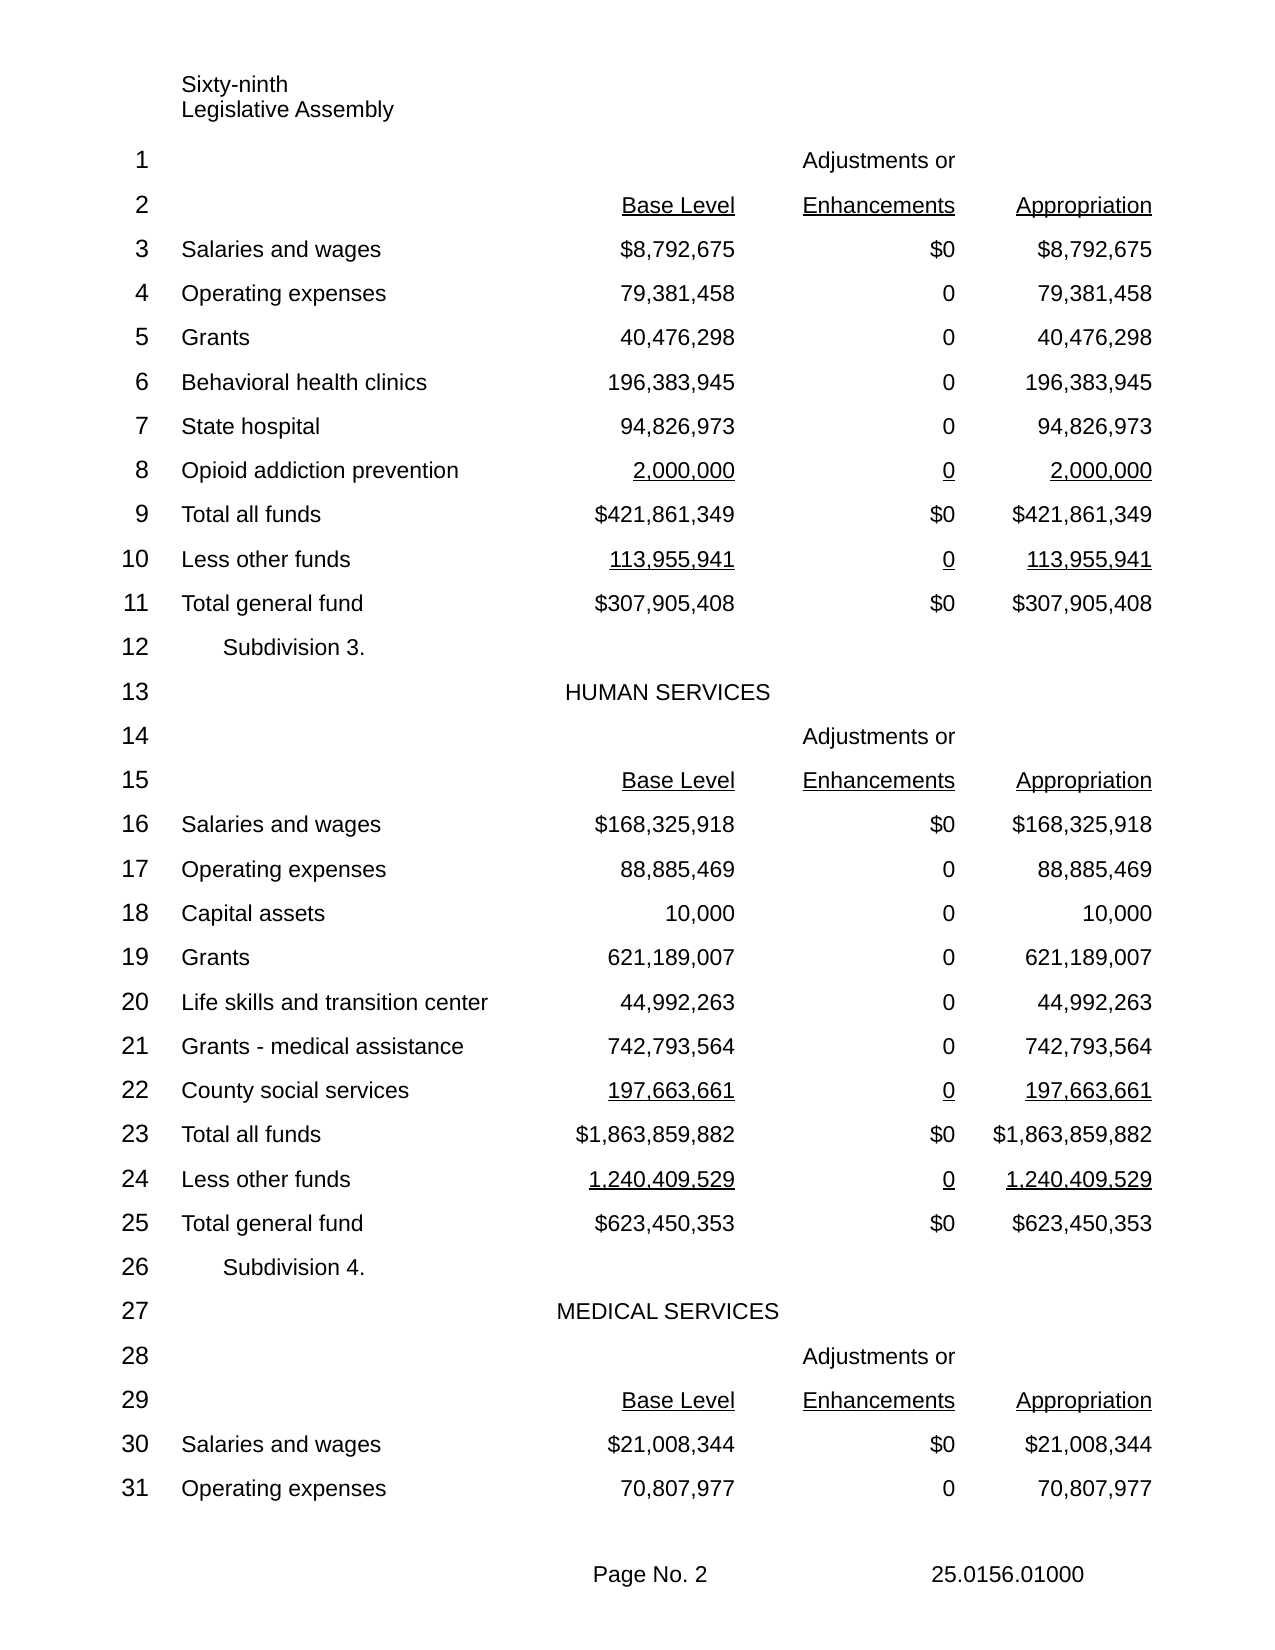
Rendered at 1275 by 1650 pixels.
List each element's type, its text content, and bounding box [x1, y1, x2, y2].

text Subdivision 4. [181, 1240, 1154, 1284]
text MEDICAL SERVICES [181, 1284, 1154, 1329]
text Adjustments or Base Level Enhancements Appropriation Salaries and wages $168,325,918 $0 $168,325,918 Operating expenses 88,885,469 0 88,885,469 Capital assets 10,000 0 10,000 Grants 621,189,007 0 621,189,007 Life skills and transition center 44,992,263 0 44,992,263 Grants - medical assistance 742,793,564 0 742,793,564 County social services 197,663,661 0 197,663,661 Total all funds $1,863,859,882 $0 $1,863,859,882 Less other funds 1,240,409,529 0 1,240,409,529 Total general fund $623,450,353 $0 $623,450,353 [181, 709, 1154, 1240]
text Adjustments or Base Level Enhancements Appropriation Salaries and wages $21,008,344 $0 $21,008,344 Operating expenses 70,807,977 0 70,807,977 [181, 1329, 1154, 1506]
text Subdivision 3. [181, 620, 1154, 664]
text HUMAN SERVICES [181, 664, 1154, 709]
text Adjustments or Base Level Enhancements Appropriation Salaries and wages $8,792,675 $0 $8,792,675 Operating expenses 79,381,458 0 79,381,458 Grants 40,476,298 0 40,476,298 Behavioral health clinics 196,383,945 0 196,383,945 State hospital 94,826,973 0 94,826,973 Opioid addiction prevention 2,000,000 0 2,000,000 Total all funds $421,861,349 $0 $421,861,349 Less other funds 113,955,941 0 113,955,941 Total general fund $307,905,408 $0 $307,905,408 [181, 133, 1154, 620]
